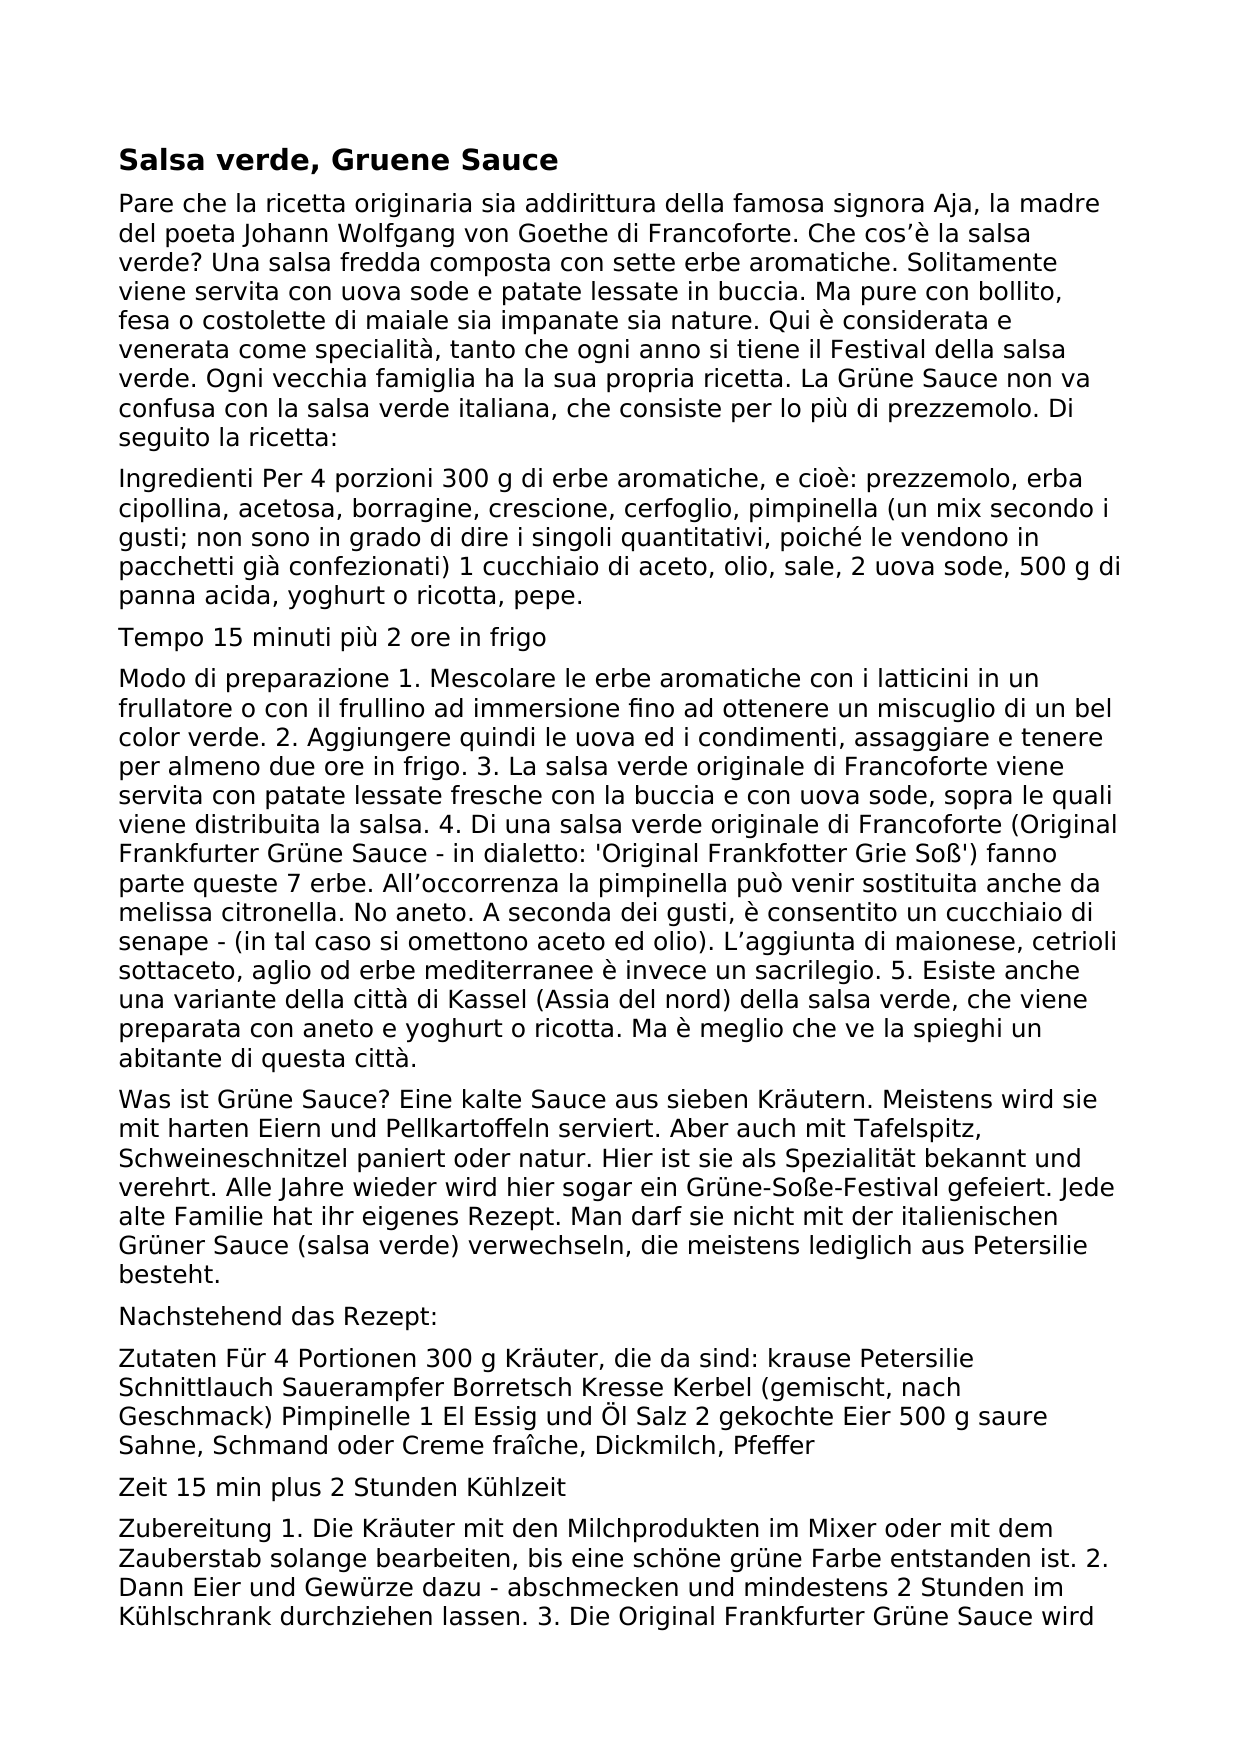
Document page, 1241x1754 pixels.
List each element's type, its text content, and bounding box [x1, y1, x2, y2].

text Nachstehend das Rezept: [118, 1302, 1122, 1331]
text Zeit 15 min plus 2 Stunden Kühlzeit [118, 1473, 1122, 1502]
text Was ist Grüne Sauce? Eine kalte Sauce aus sieben Kräutern. Meistens wird sie mit harten Eiern und Pellkartoffeln serviert. Aber auch mit Tafelspitz, Schweineschnitzel paniert oder natur. Hier ist sie als Spezialität bekannt und verehrt. Alle Jahre wieder wird hier sogar ein Grüne-Soße-Festival gefeiert. Jede alte Familie hat ihr eigenes Rezept. Man darf sie nicht mit der italienischen Grüner Sauce (salsa verde) verwechseln, die meistens lediglich aus Petersilie besteht. [118, 1085, 1122, 1289]
text Zutaten Für 4 Portionen 300 g Kräuter, die da sind: krause Petersilie Schnittlauch Sauerampfer Borretsch Kresse Kerbel (gemischt, nach Geschmack) Pimpinelle 1 El Essig und Öl Salz 2 gekochte Eier 500 g saure Sahne, Schmand oder Creme fraîche, Dickmilch, Pfeffer [118, 1344, 1122, 1460]
text Pare che la ricetta originaria sia addirittura della famosa signora Aja, la madre del poeta Johann Wolfgang von Goethe di Francoforte. Che cos’è la salsa verde? Una salsa fredda composta con sette erbe aromatiche. Solitamente viene servita con uova sode e patate lessate in buccia. Ma pure con bollito, fesa o costolette di maiale sia impanate sia nature. Qui è considerata e venerata come specialità, tanto che ogni anno si tiene il Festival della salsa verde. Ogni vecchia famiglia ha la sua propria ricetta. La Grüne Sauce non va confusa con la salsa verde italiana, che consiste per lo più di prezzemolo. Di seguito la ricetta: [118, 189, 1122, 452]
text Modo di preparazione 1. Mescolare le erbe aromatiche con i latticini in un frullatore o con il frullino ad immersione fino ad ottenere un miscuglio di un bel color verde. 2. Aggiungere quindi le uova ed i condimenti, assaggiare e tenere per almeno due ore in frigo. 3. La salsa verde originale di Francoforte viene servita con patate lessate fresche con la buccia e con uova sode, sopra le quali viene distribuita la salsa. 4. Di una salsa verde originale di Francoforte (Original Frankfurter Grüne Sauce - in dialetto: 'Original Frankfotter Grie Soß') fanno parte queste 7 erbe. All’occorrenza la pimpinella può venir sostituita anche da melissa citronella. No aneto. A seconda dei gusti, è consentito un cucchiaio di senape - (in tal caso si omettono aceto ed olio). L’aggiunta di maionese, cetrioli sottaceto, aglio od erbe mediterranee è invece un sacrilegio. 5. Esiste anche una variante della città di Kassel (Assia del nord) della salsa verde, che viene preparata con aneto e yoghurt o ricotta. Ma è meglio che ve la spieghi un abitante di questa città. [118, 664, 1122, 1073]
text Zubereitung 1. Die Kräuter mit den Milchprodukten im Mixer oder mit dem Zauberstab solange bearbeiten, bis eine schöne grüne Farbe entstanden ist. 2. Dann Eier und Gewürze dazu - abschmecken und mindestens 2 Stunden im Kühlschrank durchziehen lassen. 3. Die Original Frankfurter Grüne Sauce wird [118, 1514, 1122, 1631]
text Tempo 15 minuti più 2 ore in frigo [118, 623, 1122, 652]
subtitle Salsa verde, Gruene Sauce [118, 143, 1122, 177]
text Ingredienti Per 4 porzioni 300 g di erbe aromatiche, e cioè: prezzemolo, erba cipollina, acetosa, borragine, crescione, cerfoglio, pimpinella (un mix secondo i gusti; non sono in grado di dire i singoli quantitativi, poiché le vendono in pacchetti già confezionati) 1 cucchiaio di aceto, olio, sale, 2 uova sode, 500 g di panna acida, yoghurt o ricotta, pepe. [118, 464, 1122, 610]
